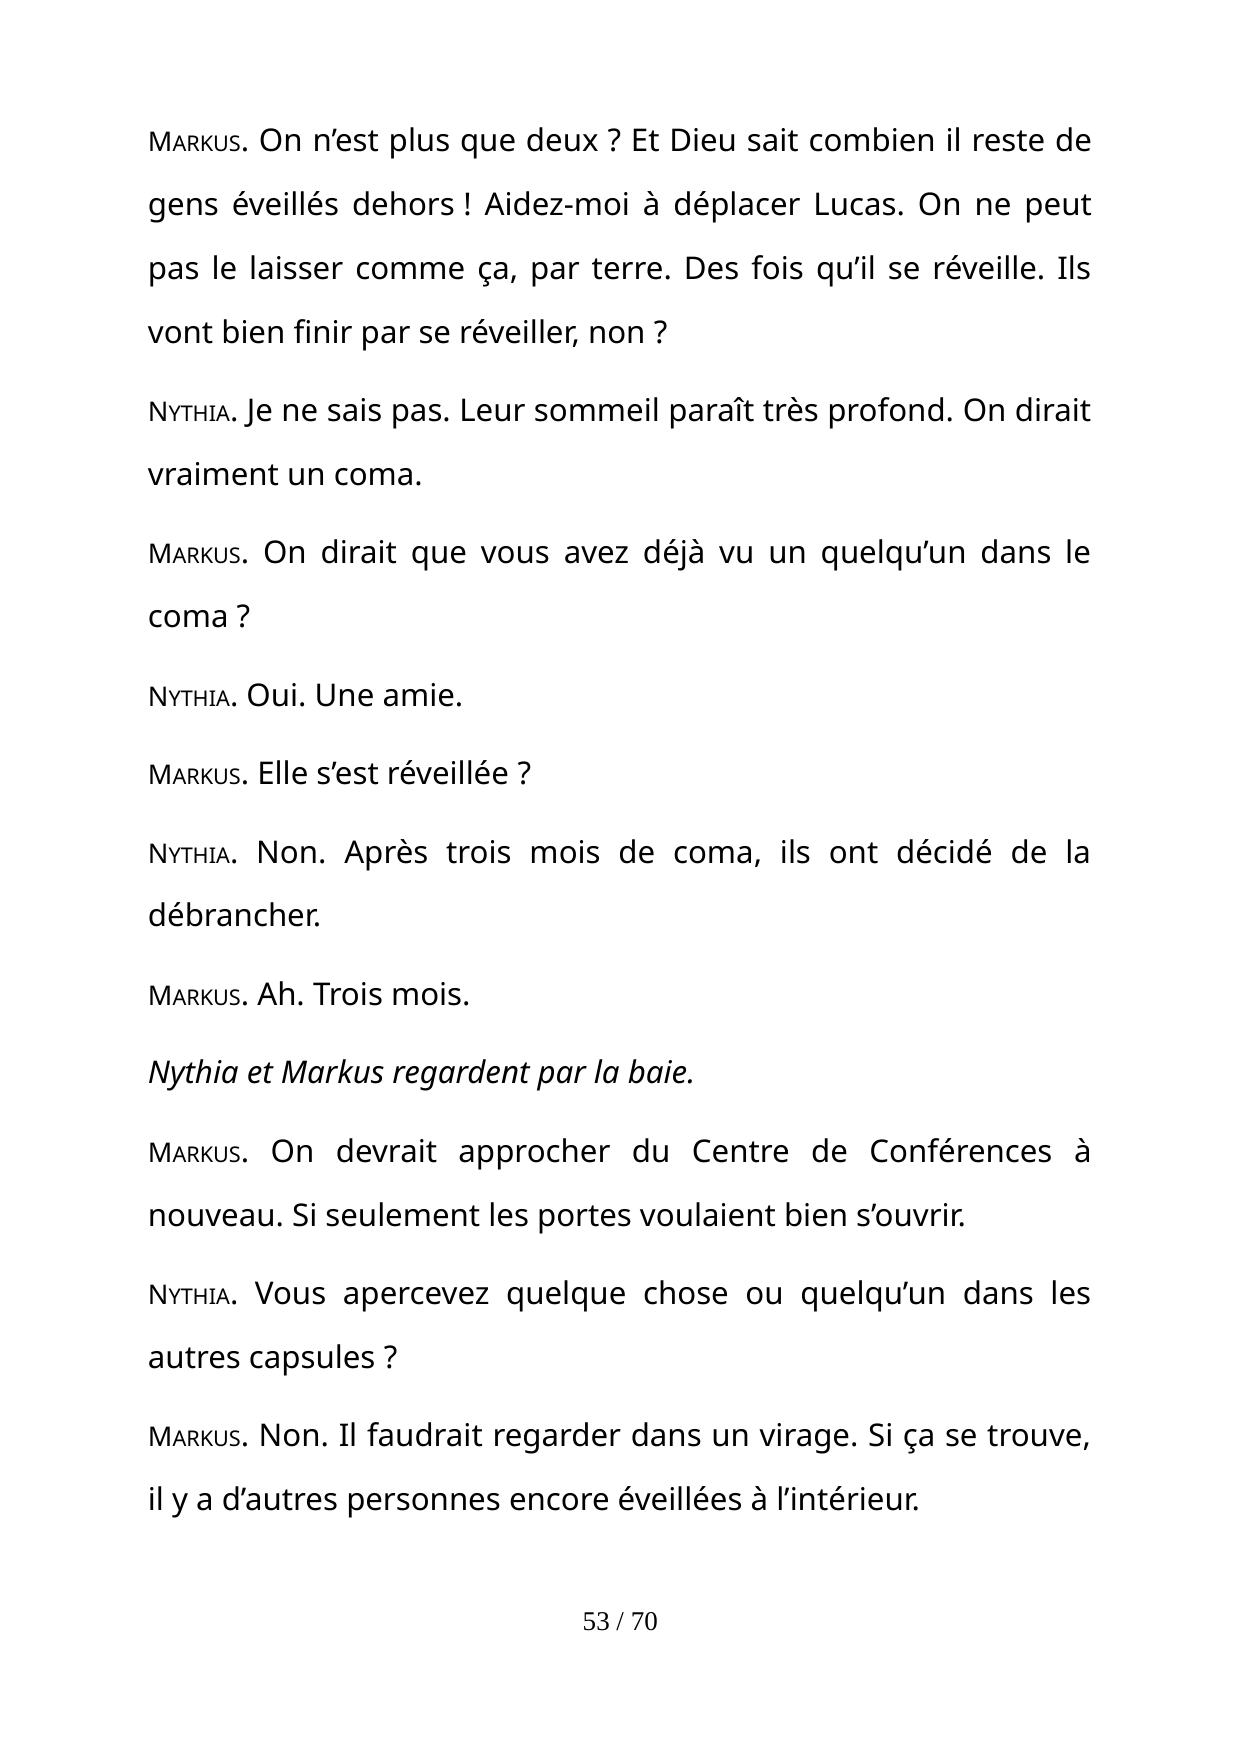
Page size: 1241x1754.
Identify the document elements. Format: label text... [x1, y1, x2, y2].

text Markus. Non. Il faudrait regarder dans un virage. Si ça se trouve, il y a d’autres personnes encore éveillées à l’intérieur. [148, 1413, 1093, 1520]
text Nythia. Non. Après trois mois de coma, ils ont décidé de la débrancher. [148, 829, 1093, 936]
text Markus. On devrait approcher du Centre de Conférences à nouveau. Si seulement les portes voulaient bien s’ouvrir. [148, 1129, 1093, 1235]
text Markus. Elle s’est réveillée ? [148, 751, 1093, 794]
text Nythia. Vous apercevez quelque chose ou quelqu’un dans les autres capsules ? [148, 1271, 1093, 1377]
text Nythia et Markus regardent par la baie. [148, 1050, 1093, 1093]
text Nythia. Oui. Une amie. [148, 673, 1093, 715]
text Markus. Ah. Trois mois. [148, 972, 1093, 1014]
text Markus. On dirait que vous avez déjà vu un quelqu’un dans le coma ? [148, 530, 1093, 637]
text Nythia. Je ne sais pas. Leur sommeil paraît très profond. On dirait vraiment un coma. [148, 388, 1093, 494]
text Markus. On n’est plus que deux ? Et Dieu sait combien il reste de gens éveillés dehors ! Aidez-moi à déplacer Lucas. On ne peut pas le laisser comme ça, par terre. Des fois qu’il se réveille. Ils vont bien finir par se réveiller, non ? [148, 118, 1093, 352]
